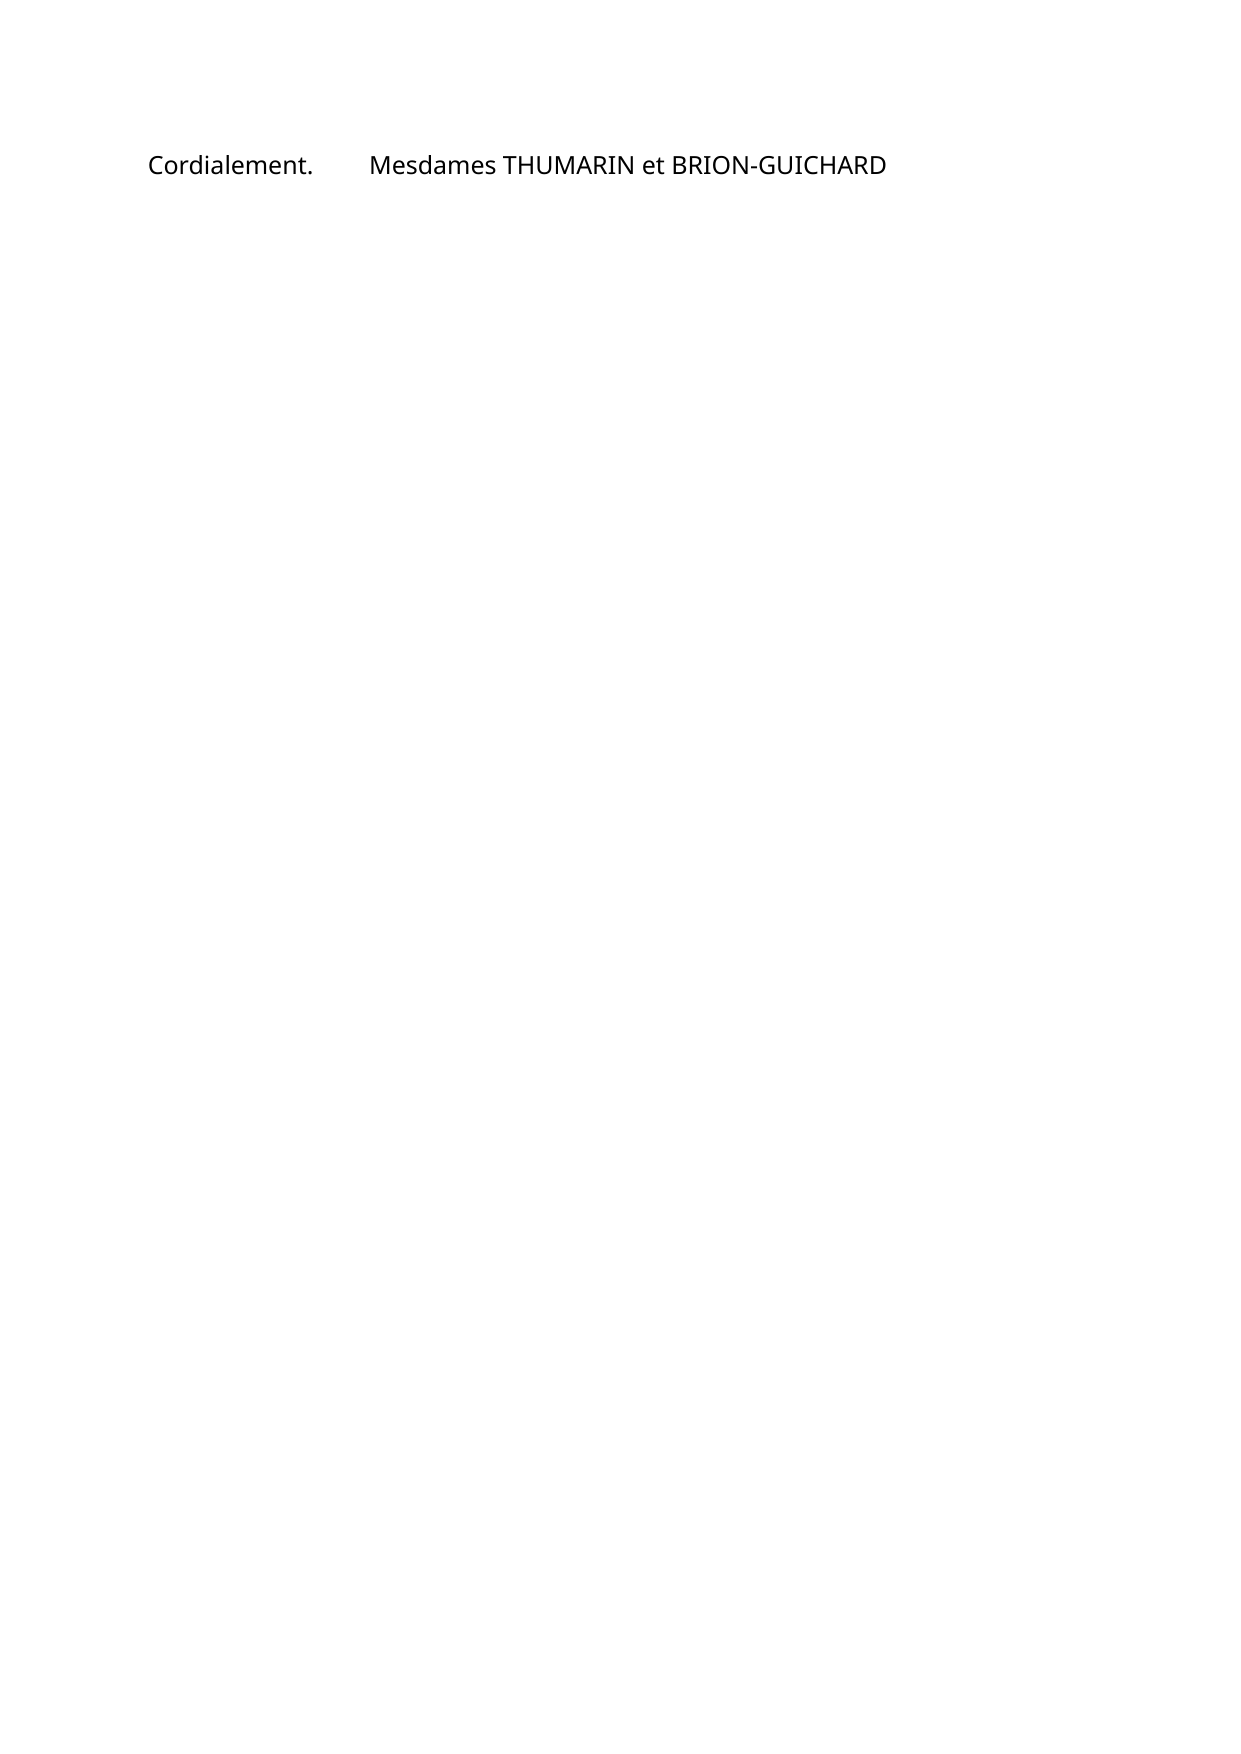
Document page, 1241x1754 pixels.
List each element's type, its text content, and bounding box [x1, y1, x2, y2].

text Cordialement. Mesdames THUMARIN et BRION-GUICHARD [148, 148, 1093, 182]
